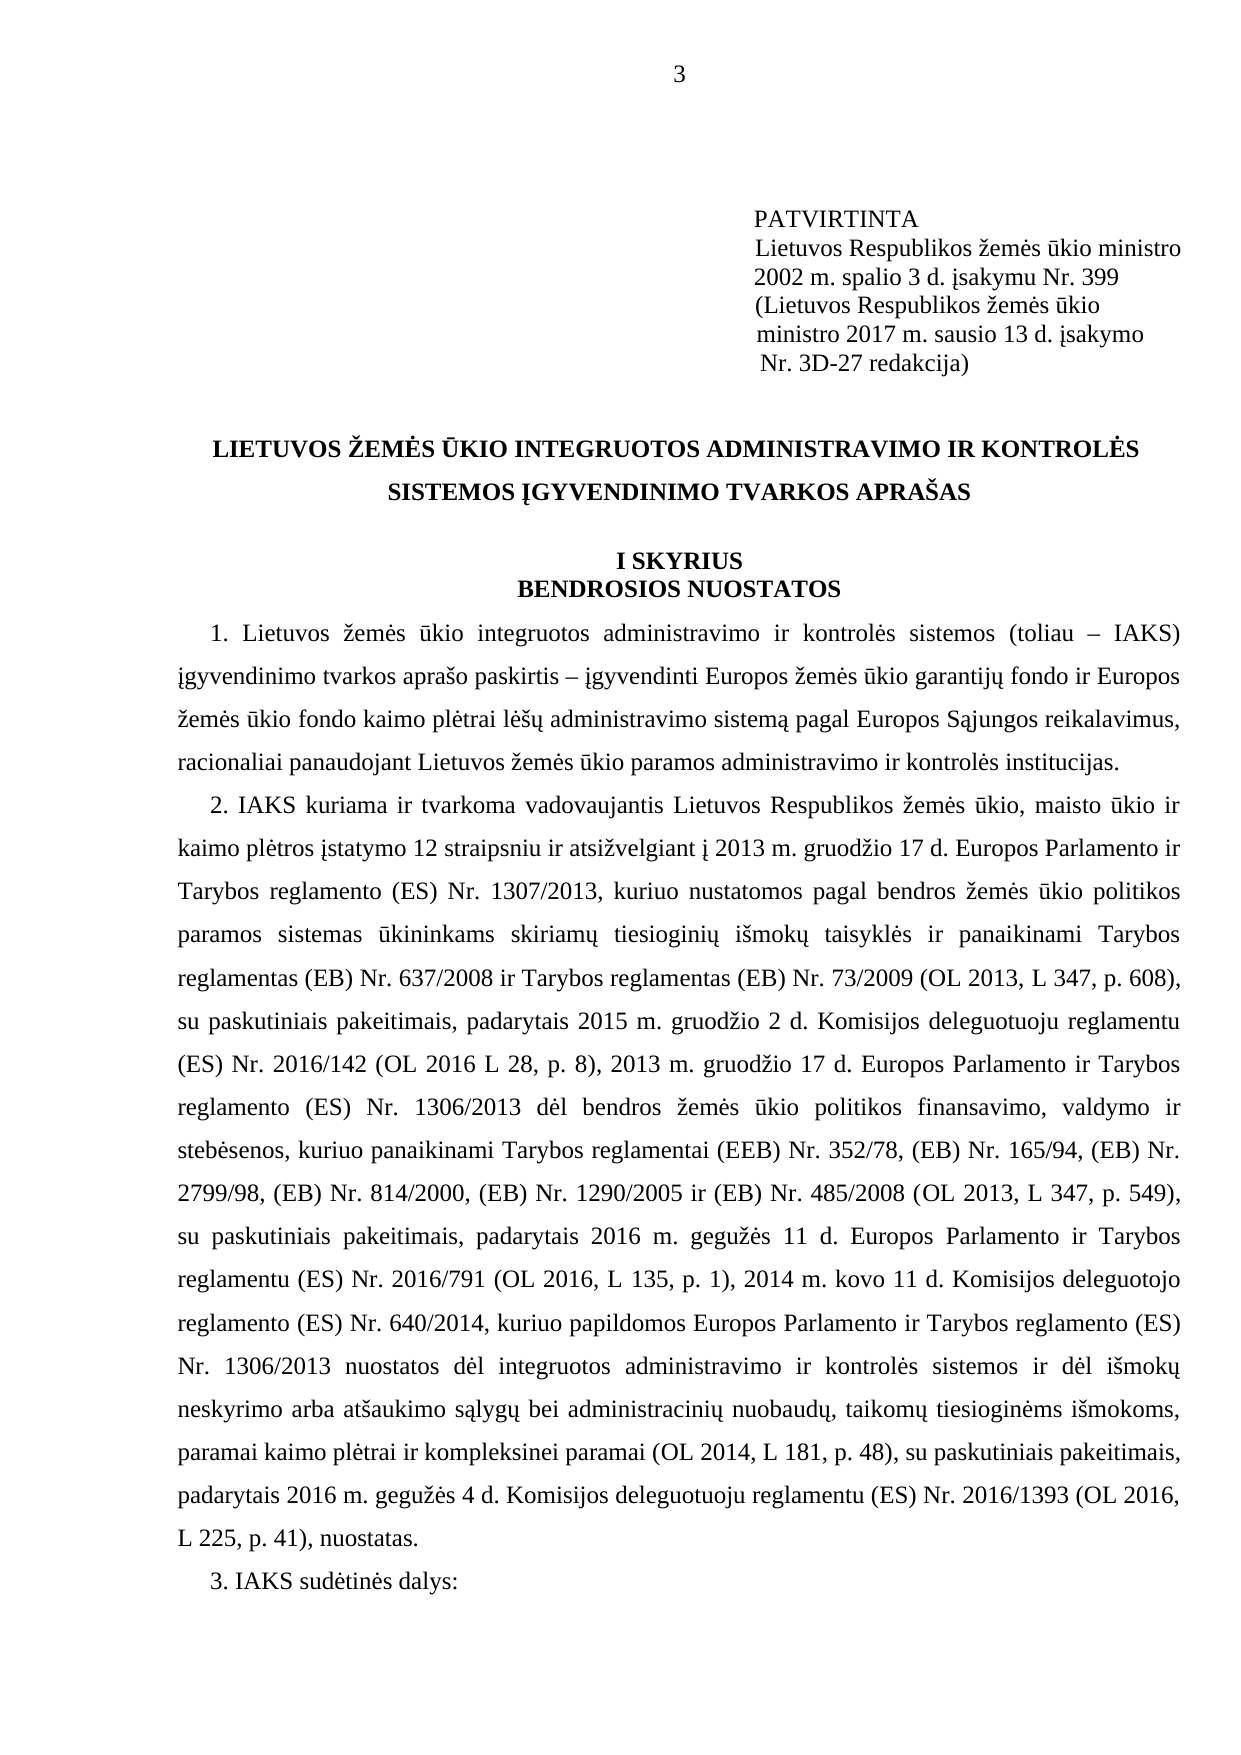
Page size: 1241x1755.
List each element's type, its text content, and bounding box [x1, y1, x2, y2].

text 2002 m. spalio 3 d. įsakymu Nr. 399 [177, 262, 1181, 291]
text 1. Lietuvos žemės ūkio integruotos administravimo ir kontrolės sistemos (toliau – IAKS) įgyvendinimo tvarkos aprašo paskirtis – įgyvendinti Europos žemės ūkio garantijų fondo ir Europos žemės ūkio fondo kaimo plėtrai lėšų administravimo sistemą pagal Europos Sąjungos reikalavimus, racionaliai panaudojant Lietuvos žemės ūkio paramos administravimo ir kontrolės institucijas. [177, 618, 1181, 776]
text 3. IAKS sudėtinės dalys: [177, 1566, 1181, 1595]
text SISTEMOS ĮGYVENDINIMO TVARKOS APRAŠAS [177, 477, 1181, 506]
text PATVIRTINTA [177, 204, 1181, 233]
text ministro 2017 m. sausio 13 d. įsakymo [177, 319, 1181, 348]
text Nr. 3D-27 redakcija) [177, 348, 1181, 377]
text BENDROSIOS NUOSTATOS [177, 574, 1181, 603]
text Lietuvos Respublikos žemės ūkio ministro [177, 233, 1181, 262]
text (Lietuvos Respublikos žemės ūkio [177, 291, 1181, 319]
text LIETUVOS ŽEMĖS ŪKIO INTEGRUOTOS ADMINISTRAVIMO IR KONTROLĖS [177, 434, 1181, 463]
text 2. IAKS kuriama ir tvarkoma vadovaujantis Lietuvos Respublikos žemės ūkio, maisto ūkio ir kaimo plėtros įstatymo 12 straipsniu ir atsižvelgiant į 2013 m. gruodžio 17 d. Europos Parlamento ir Tarybos reglamento (ES) Nr. 1307/2013, kuriuo nustatomos pagal bendros žemės ūkio politikos paramos sistemas ūkininkams skiriamų tiesioginių išmokų taisyklės ir panaikinami Tarybos reglamentas (EB) Nr. 637/2008 ir Tarybos reglamentas (EB) Nr. 73/2009 (OL 2013, L 347, p. 608), su paskutiniais pakeitimais, padarytais 2015 m. gruodžio 2 d. Komisijos deleguotuoju reglamentu (ES) Nr. 2016/142 (OL 2016 L 28, p. 8), 2013 m. gruodžio 17 d. Europos Parlamento ir Tarybos reglamento (ES) Nr. 1306/2013 dėl bendros žemės ūkio politikos finansavimo, valdymo ir stebėsenos, kuriuo panaikinami Tarybos reglamentai (EEB) Nr. 352/78, (EB) Nr. 165/94, (EB) Nr. 2799/98, (EB) Nr. 814/2000, (EB) Nr. 1290/2005 ir (EB) Nr. 485/2008 (OL 2013, L 347, p. 549), su paskutiniais pakeitimais, padarytais 2016 m. gegužės 11 d. Europos Parlamento ir Tarybos reglamentu (ES) Nr. 2016/791 (OL 2016, L 135, p. 1), 2014 m. kovo 11 d. Komisijos deleguotojo reglamento (ES) Nr. 640/2014, kuriuo papildomos Europos Parlamento ir Tarybos reglamento (ES) Nr. 1306/2013 nuostatos dėl integruotos administravimo ir kontrolės sistemos ir dėl išmokų neskyrimo arba atšaukimo sąlygų bei administracinių nuobaudų, taikomų tiesioginėms išmokoms, paramai kaimo plėtrai ir kompleksinei paramai (OL 2014, L 181, p. 48), su paskutiniais pakeitimais, padarytais 2016 m. gegužės 4 d. Komisijos deleguotuoju reglamentu (ES) Nr. 2016/1393 (OL 2016, L 225, p. 41), nuostatas. [177, 790, 1181, 1552]
text I SKYRIUS [177, 546, 1181, 574]
